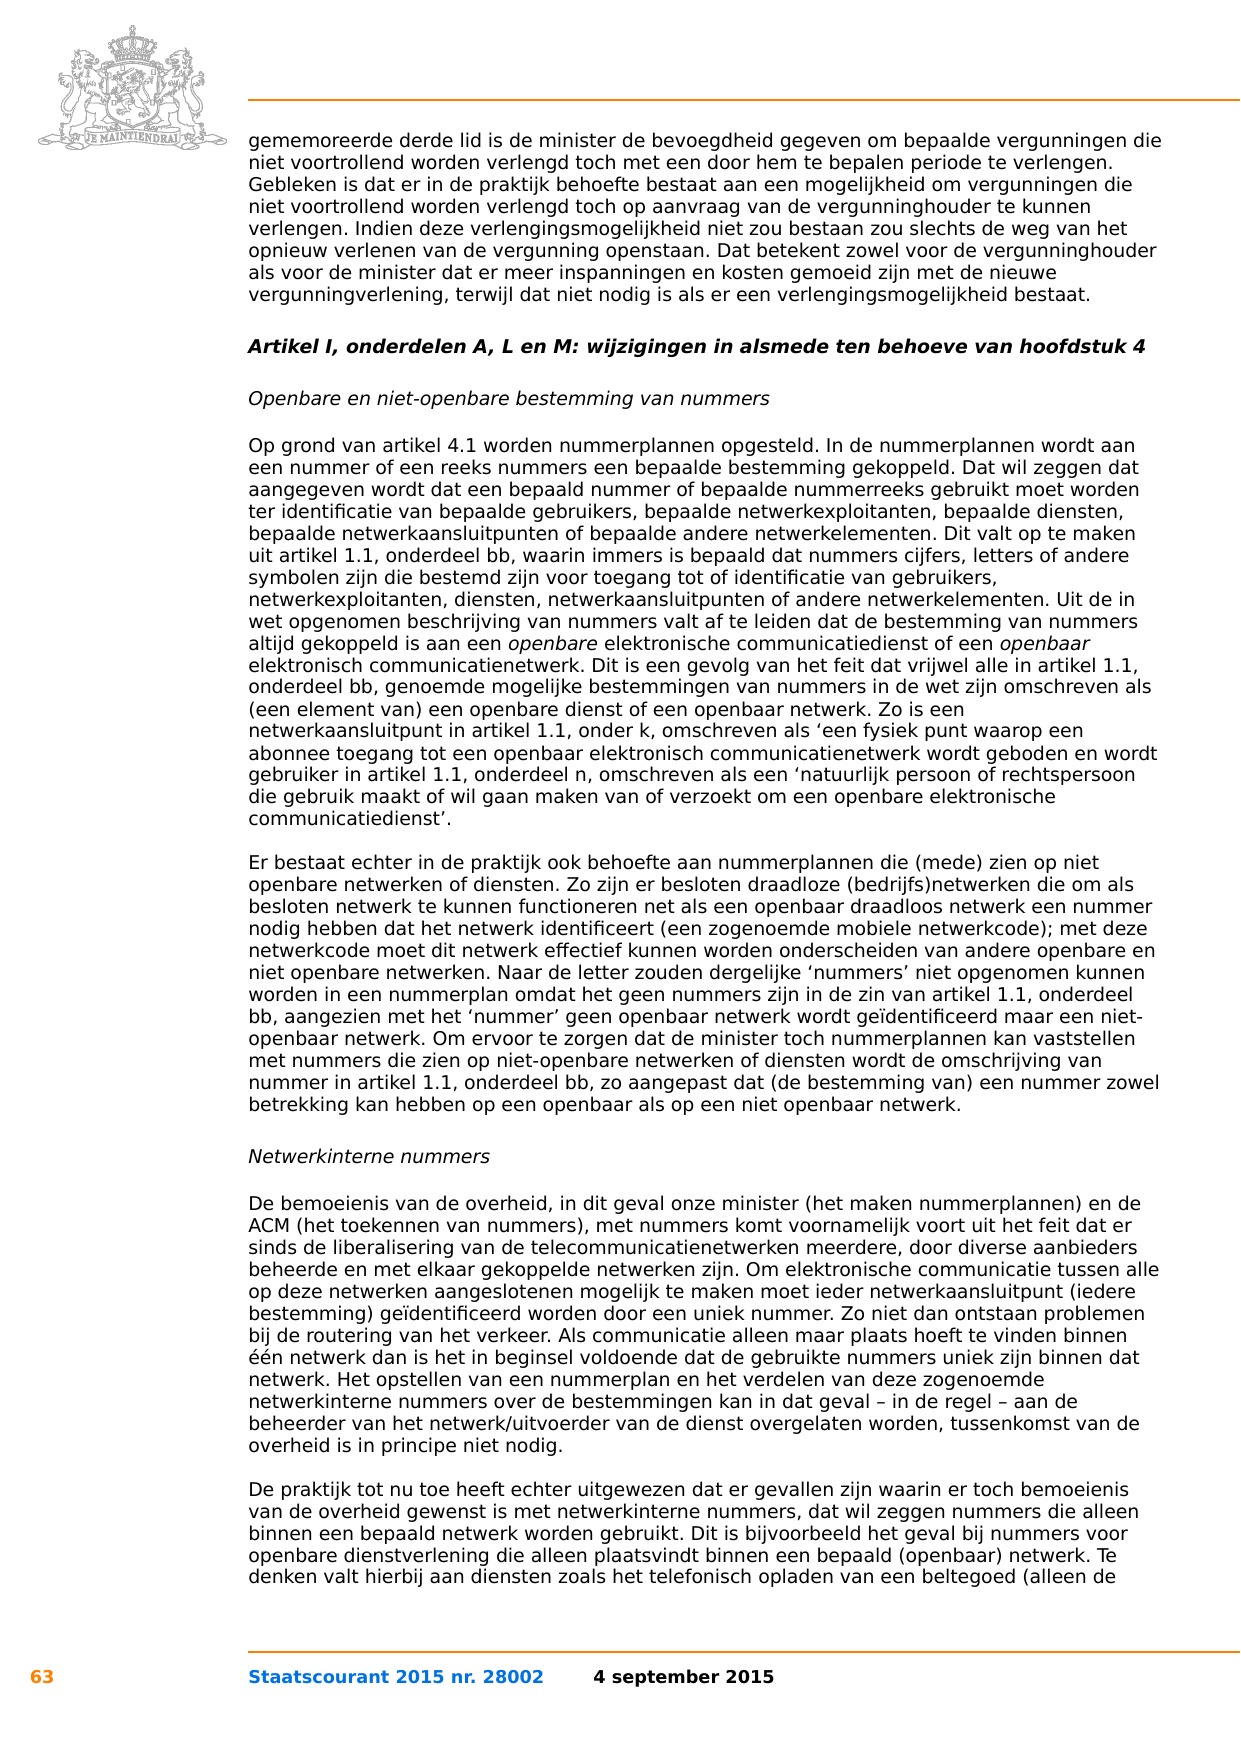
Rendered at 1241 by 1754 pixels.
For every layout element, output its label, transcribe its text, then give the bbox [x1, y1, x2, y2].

picture [38, 25, 227, 150]
text Er bestaat echter in de praktijk ook behoefte aan nummerplannen die (mede) zien op niet openbare netwerken of diensten. Zo zijn er besloten draadloze (bedrijfs)netwerken die om als besloten netwerk te kunnen functioneren net als een openbaar draadloos netwerk een nummer nodig hebben dat het netwerk identificeert (een zogenoemde mobiele netwerkcode); met deze netwerkcode moet dit netwerk effectief kunnen worden onderscheiden van andere openbare en niet openbare netwerken. Naar de letter zouden dergelijke ‘nummers’ niet opgenomen kunnen worden in een nummerplan omdat het geen nummers zijn in de zin van artikel 1.1, onderdeel bb, aangezien met het ‘nummer’ geen openbaar netwerk wordt geïdentificeerd maar een niet-openbaar netwerk. Om ervoor te zorgen dat de minister toch nummerplannen kan vaststellen met nummers die zien op niet-openbare netwerken of diensten wordt de omschrijving van nummer in artikel 1.1, onderdeel bb, zo aangepast dat (de bestemming van) een nummer zowel betrekking kan hebben op een openbaar als op een niet openbaar netwerk. [248, 852, 1163, 1116]
text De bemoeienis van de overheid, in dit geval onze minister (het maken nummerplannen) en de ACM (het toekennen van nummers), met nummers komt voornamelijk voort uit het feit dat er sinds de liberalisering van de telecommunicatienetwerken meerdere, door diverse aanbieders beheerde en met elkaar gekoppelde netwerken zijn. Om elektronische communicatie tussen alle op deze netwerken aangeslotenen mogelijk te maken moet ieder netwerkaansluitpunt (iedere bestemming) geïdentificeerd worden door een uniek nummer. Zo niet dan ontstaan problemen bij de routering van het verkeer. Als communicatie alleen maar plaats hoeft te vinden binnen één netwerk dan is het in beginsel voldoende dat de gebruikte nummers uniek zijn binnen dat netwerk. Het opstellen van een nummerplan en het verdelen van deze zogenoemde netwerkinterne nummers over de bestemmingen kan in dat geval – in de regel – aan de beheerder van het netwerk/uitvoerder van de dienst overgelaten worden, tussenkomst van de overheid is in principe niet nodig. [248, 1193, 1163, 1457]
subtitle Netwerkinterne nummers [248, 1146, 1163, 1168]
text De praktijk tot nu toe heeft echter uitgewezen dat er gevallen zijn waarin er toch bemoeienis van de overheid gewenst is met netwerkinterne nummers, dat wil zeggen nummers die alleen binnen een bepaald netwerk worden gebruikt. Dit is bijvoorbeeld het geval bij nummers voor openbare dienstverlening die alleen plaatsvindt binnen een bepaald (openbaar) netwerk. Te denken valt hierbij aan diensten zoals het telefonisch opladen van een beltegoed (alleen de [248, 1478, 1163, 1588]
subtitle Openbare en niet-openbare bestemming van nummers [248, 388, 1163, 410]
text Op grond van artikel 4.1 worden nummerplannen opgesteld. In de nummerplannen wordt aan een nummer of een reeks nummers een bepaalde bestemming gekoppeld. Dat wil zeggen dat aangegeven wordt dat een bepaald nummer of bepaalde nummerreeks gebruikt moet worden ter identificatie van bepaalde gebruikers, bepaalde netwerkexploitanten, bepaalde diensten, bepaalde netwerkaansluitpunten of bepaalde andere netwerkelementen. Dit valt op te maken uit artikel 1.1, onderdeel bb, waarin immers is bepaald dat nummers cijfers, letters of andere symbolen zijn die bestemd zijn voor toegang tot of identificatie van gebruikers, netwerkexploitanten, diensten, netwerkaansluitpunten of andere netwerkelementen. Uit de in wet opgenomen beschrijving van nummers valt af te leiden dat de bestemming van nummers altijd gekoppeld is aan een openbare elektronische communicatiedienst of een openbaar elektronisch communicatienetwerk. Dit is een gevolg van het feit dat vrijwel alle in artikel 1.1, onderdeel bb, genoemde mogelijke bestemmingen van nummers in de wet zijn omschreven als (een element van) een openbare dienst of een openbaar netwerk. Zo is een netwerkaansluitpunt in artikel 1.1, onder k, omschreven als ‘een fysiek punt waarop een abonnee toegang tot een openbaar elektronisch communicatienetwerk wordt geboden en wordt gebruiker in artikel 1.1, onderdeel n, omschreven als een ‘natuurlijk persoon of rechtspersoon die gebruik maakt of wil gaan maken van of verzoekt om een openbare elektronische communicatiedienst’. [248, 435, 1163, 830]
text gememoreerde derde lid is de minister de bevoegdheid gegeven om bepaalde vergunningen die niet voortrollend worden verlengd toch met een door hem te bepalen periode te verlengen. Gebleken is dat er in de praktijk behoefte bestaat aan een mogelijkheid om vergunningen die niet voortrollend worden verlengd toch op aanvraag van de vergunninghouder te kunnen verlengen. Indien deze verlengingsmogelijkheid niet zou bestaan zou slechts de weg van het opnieuw verlenen van de vergunning openstaan. Dat betekent zowel voor de vergunninghouder als voor de minister dat er meer inspanningen en kosten gemoeid zijn met de nieuwe vergunningverlening, terwijl dat niet nodig is als er een verlengingsmogelijkheid bestaat. [248, 130, 1163, 306]
subtitle Artikel I, onderdelen A, L en M: wijzigingen in alsmede ten behoeve van hoofdstuk 4 [248, 336, 1163, 358]
